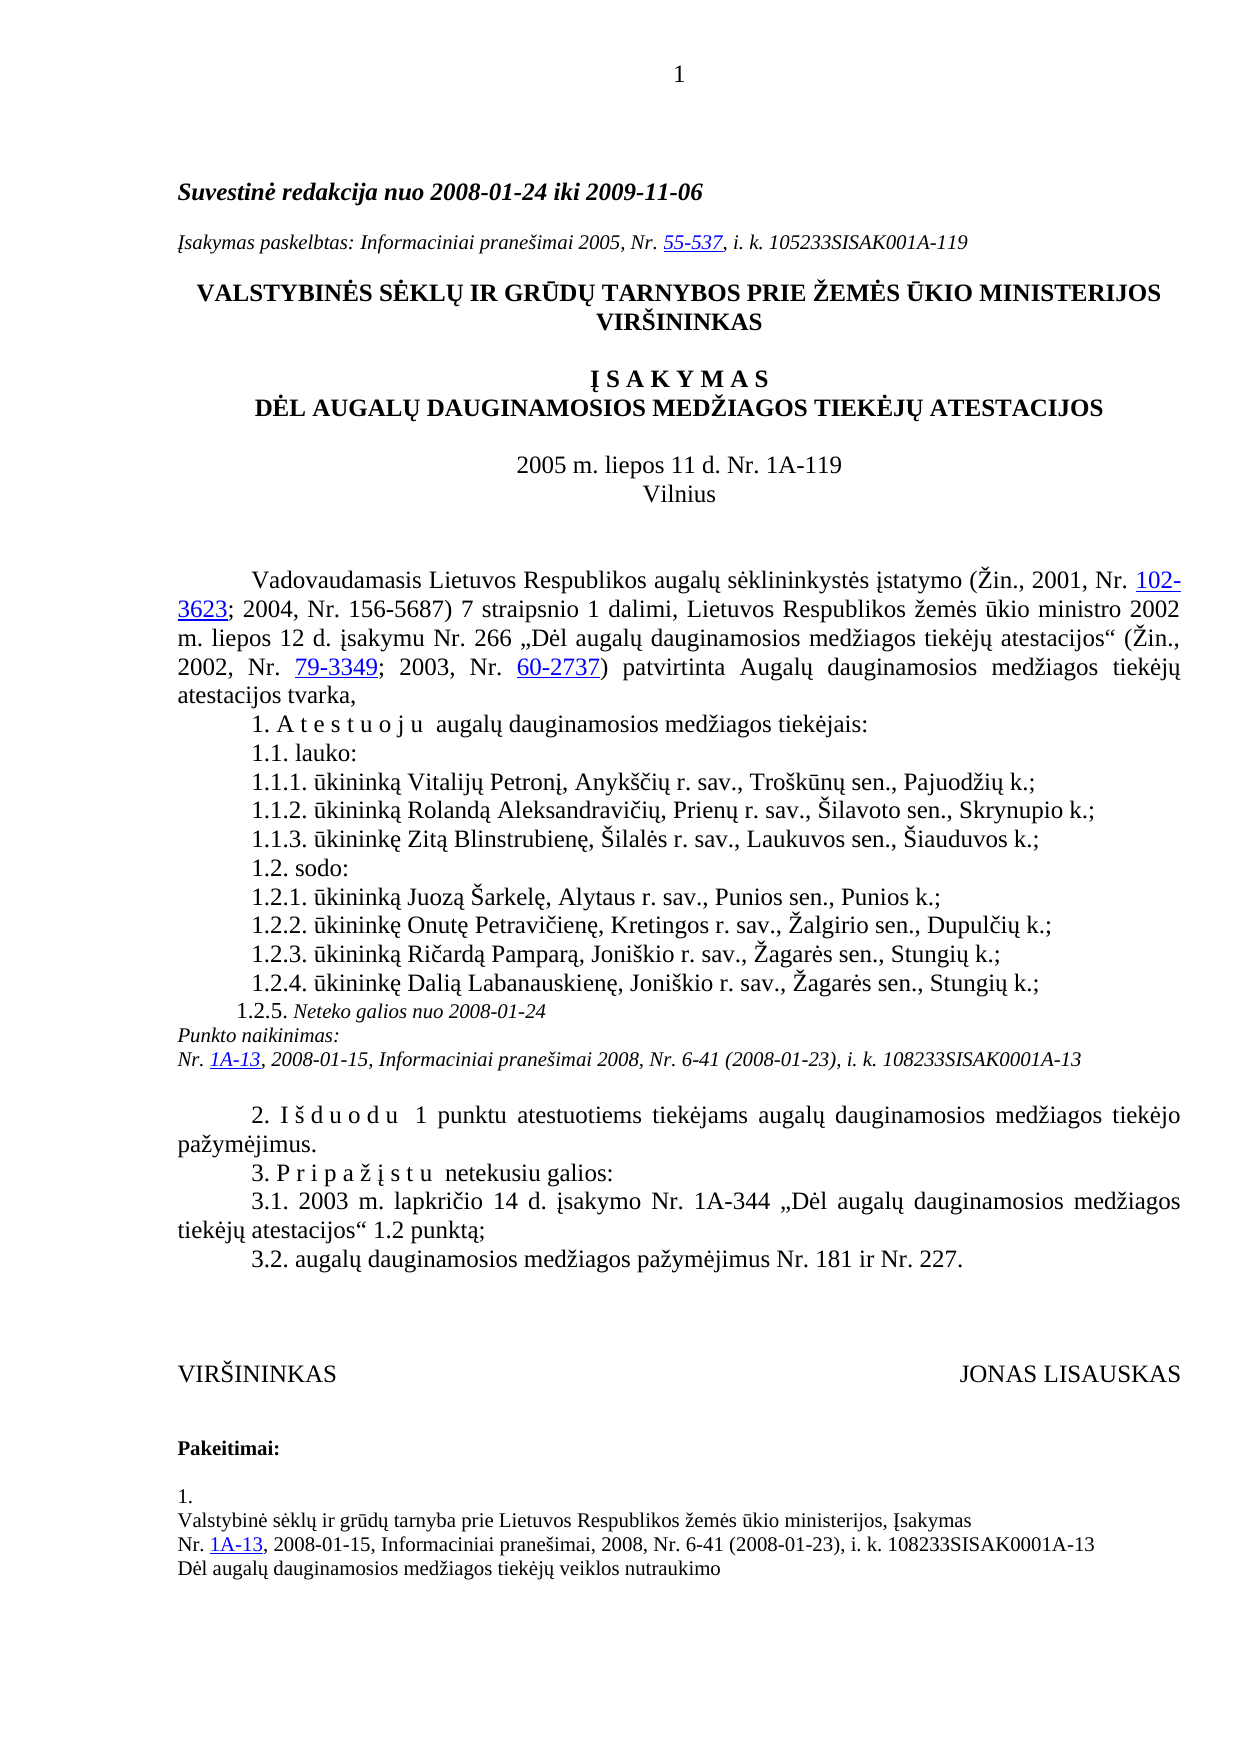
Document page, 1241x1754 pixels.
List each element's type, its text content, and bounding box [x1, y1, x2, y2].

text Vadovaudamasis Lietuvos Respublikos augalų sėklininkystės įstatymo (Žin., 2001, Nr. 102-3623; 2004, Nr. 156-5687) 7 straipsnio 1 dalimi, Lietuvos Respublikos žemės ūkio ministro 2002 m. liepos 12 d. įsakymu Nr. 266 „Dėl augalų dauginamosios medžiagos tiekėjų atestacijos“ (Žin., 2002, Nr. 79-3349; 2003, Nr. 60-2737) patvirtinta Augalų dauginamosios medžiagos tiekėjų atestacijos tvarka, [177, 566, 1181, 709]
text 1. Atestuoju augalų dauginamosios medžiagos tiekėjais: [177, 709, 1181, 738]
text 1.2.3. ūkininką Ričardą Pamparą, Joniškio r. sav., Žagarės sen., Stungių k.; [177, 939, 1181, 968]
text Į S A K Y M A S [177, 364, 1181, 393]
text Nr. 1A-13, 2008-01-15, Informaciniai pranešimai 2008, Nr. 6-41 (2008-01-23), i. k. 108233SISAK0001A-13 [177, 1047, 1181, 1071]
text 3. Pripažįstu netekusiu galios: [177, 1158, 1181, 1186]
text 1.1. lauko: [177, 738, 1181, 767]
text Nr. 1A-13, 2008-01-15, Informaciniai pranešimai, 2008, Nr. 6-41 (2008-01-23), i. k. 108233SISAK0001A-13 [177, 1532, 1181, 1556]
text Vilnius [177, 479, 1181, 508]
text 1.2. sodo: [177, 853, 1181, 882]
text VALSTYBINĖS SĖKLŲ IR GRŪDŲ TARNYBOS PRIE ŽEMĖS ŪKIO MINISTERIJOS VIRŠININKAS [177, 278, 1181, 336]
text Įsakymas paskelbtas: Informaciniai pranešimai 2005, Nr. 55-537, i. k. 105233SISAK001A-119 [177, 230, 1181, 254]
text 1.1.2. ūkininką Rolandą Aleksandravičių, Prienų r. sav., Šilavoto sen., Skrynupio k.; [177, 796, 1181, 824]
text 1.1.1. ūkininką Vitalijų Petronį, Anykščių r. sav., Troškūnų sen., Pajuodžių k.; [177, 767, 1181, 796]
text Pakeitimai: [177, 1436, 1181, 1460]
text 1.2.5. Neteko galios nuo 2008-01-24 [177, 997, 1181, 1023]
text Dėl augalų dauginamosios medžiagos tiekėjų veiklos nutraukimo [177, 1556, 1181, 1580]
text 1.2.1. ūkininką Juozą Šarkelę, Alytaus r. sav., Punios sen., Punios k.; [177, 882, 1181, 911]
text 1. [177, 1484, 1181, 1508]
text 1.2.2. ūkininkę Onutę Petravičienę, Kretingos r. sav., Žalgirio sen., Dupulčių k.; [177, 911, 1181, 939]
text Valstybinė sėklų ir grūdų tarnyba prie Lietuvos Respublikos žemės ūkio ministerijos, Įsakymas [177, 1508, 1181, 1532]
text Suvestinė redakcija nuo 2008-01-24 iki 2009-11-06 [177, 177, 1181, 206]
text DĖL AUGALŲ DAUGINAMOSIOS MEDŽIAGOS TIEKĖJŲ ATESTACIJOS [177, 393, 1181, 422]
text 1.2.4. ūkininkę Dalią Labanauskienę, Joniškio r. sav., Žagarės sen., Stungių k.; [177, 968, 1181, 997]
text 2. Išduodu 1 punktu atestuotiems tiekėjams augalų dauginamosios medžiagos tiekėjo pažymėjimus. [177, 1100, 1181, 1158]
text 3.2. augalų dauginamosios medžiagos pažymėjimus Nr. 181 ir Nr. 227. [177, 1244, 1181, 1273]
text 3.1. 2003 m. lapkričio 14 d. įsakymo Nr. 1A-344 „Dėl augalų dauginamosios medžiagos tiekėjų atestacijos“ 1.2 punktą; [177, 1186, 1181, 1244]
text Punkto naikinimas: [177, 1023, 1181, 1047]
text 1.1.3. ūkininkę Zitą Blinstrubienę, Šilalės r. sav., Laukuvos sen., Šiauduvos k.; [177, 824, 1181, 853]
text 2005 m. liepos 11 d. Nr. 1A-119 [177, 451, 1181, 479]
text VIRŠININKAS JONAS LISAUSKAS [177, 1359, 1181, 1388]
